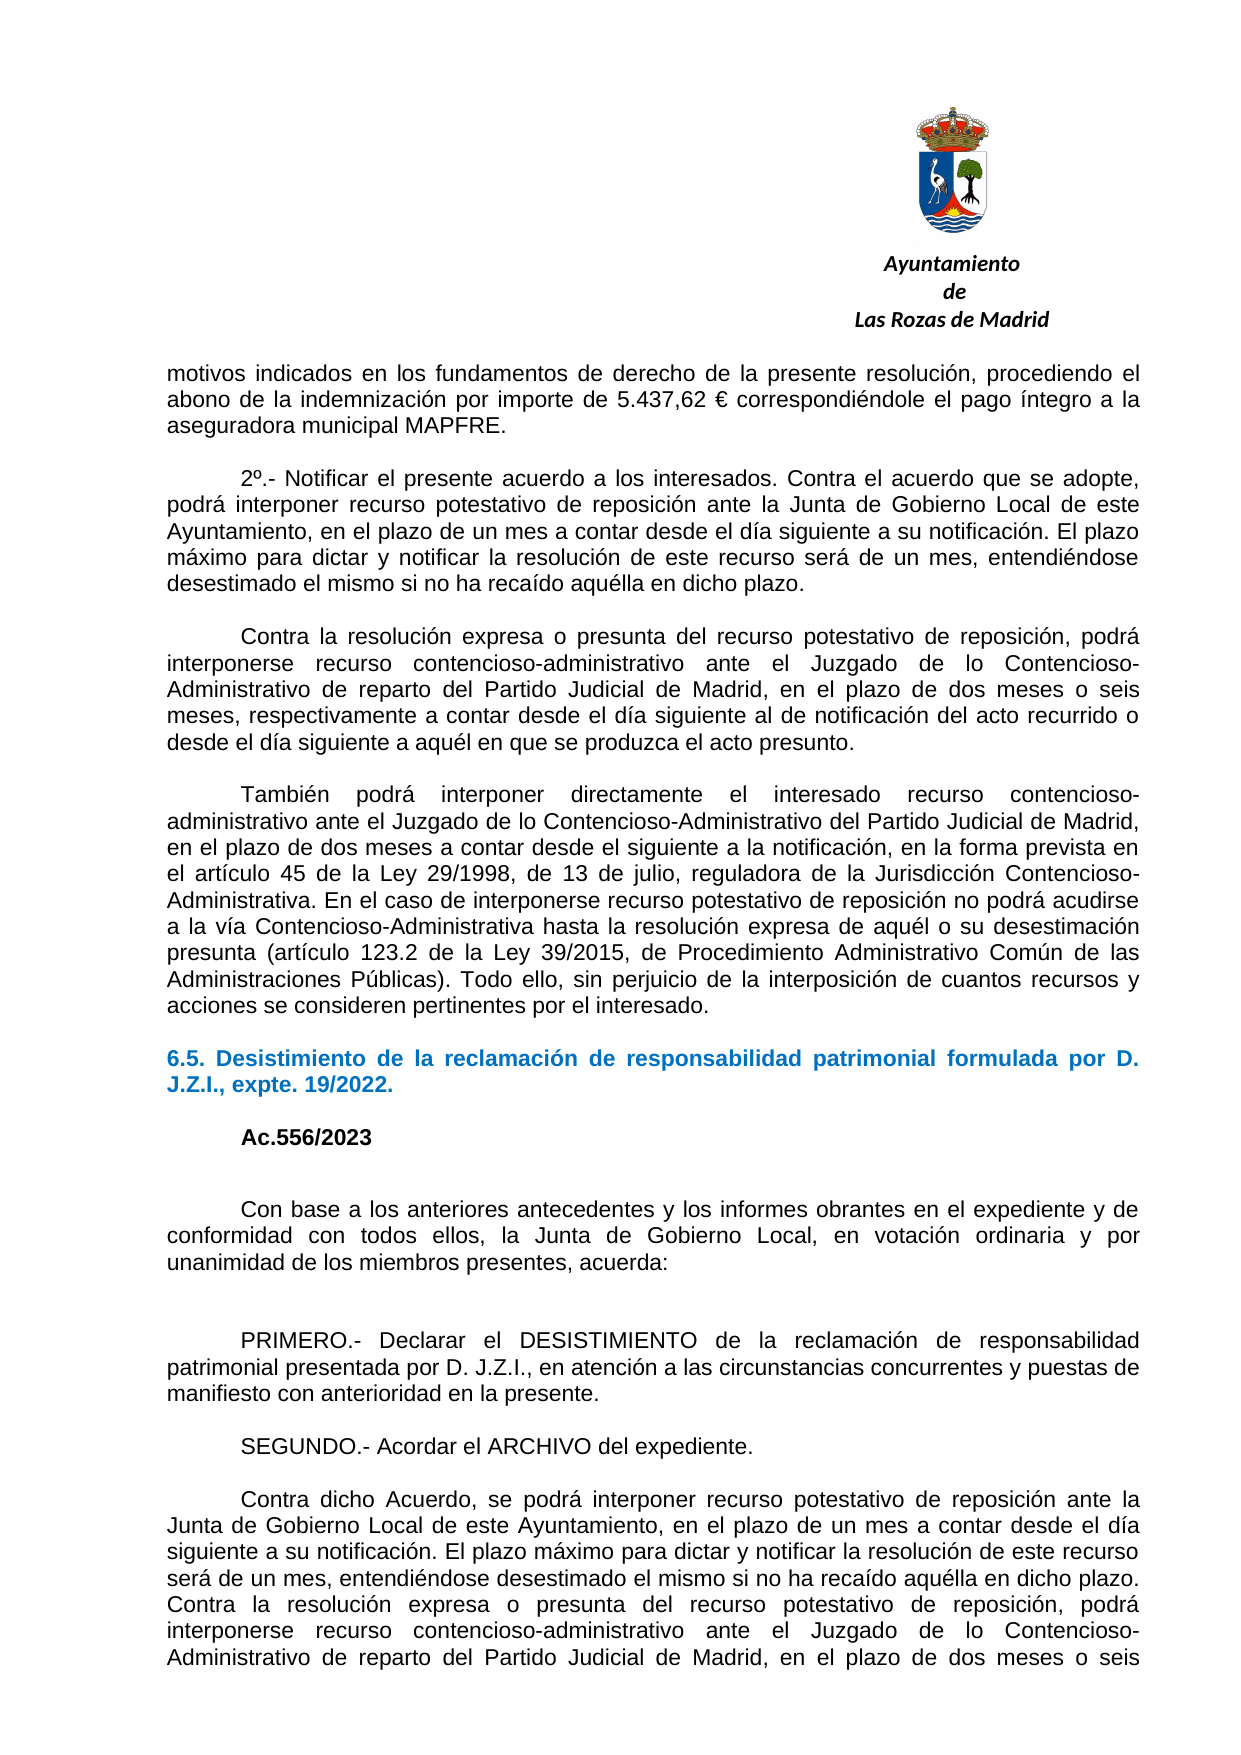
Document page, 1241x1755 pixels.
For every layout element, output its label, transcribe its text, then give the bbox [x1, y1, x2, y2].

text Contra la resolución expresa o presunta del recurso potestativo de reposición, podrá interponerse recurso contencioso-administrativo ante el Juzgado de lo Contencioso-Administrativo de reparto del Partido Judicial de Madrid, en el plazo de dos meses o seis meses, respectivamente a contar desde el día siguiente al de notificación del acto recurrido o desde el día siguiente a aquél en que se produzca el acto presunto. [167, 623, 1141, 755]
text Con base a los anteriores antecedentes y los informes obrantes en el expediente y de conformidad con todos ellos, la Junta de Gobierno Local, en votación ordinaria y por unanimidad de los miembros presentes, acuerda: [167, 1196, 1141, 1275]
text motivos indicados en los fundamentos de derecho de la presente resolución, procediendo el abono de la indemnización por importe de 5.437,62 € correspondiéndole el pago íntegro a la aseguradora municipal MAPFRE. [167, 359, 1141, 439]
text 2º.- Notificar el presente acuerdo a los interesados. Contra el acuerdo que se adopte, podrá interponer recurso potestativo de reposición ante la Junta de Gobierno Local de este Ayuntamiento, en el plazo de un mes a contar desde el día siguiente a su notificación. El plazo máximo para dictar y notificar la resolución de este recurso será de un mes, entendiéndose desestimado el mismo si no ha recaído aquélla en dicho plazo. [167, 465, 1141, 597]
text SEGUNDO.- Acordar el ARCHIVO del expediente. [167, 1433, 1141, 1459]
text Ac.556/2023 [167, 1124, 1141, 1150]
text 6.5. Desistimiento de la reclamación de responsabilidad patrimonial formulada por D. J.Z.I., expte. 19/2022. [167, 1045, 1141, 1097]
text Contra dicho Acuerdo, se podrá interponer recurso potestativo de reposición ante la Junta de Gobierno Local de este Ayuntamiento, en el plazo de un mes a contar desde el día siguiente a su notificación. El plazo máximo para dictar y notificar la resolución de este recurso será de un mes, entendiéndose desestimado el mismo si no ha recaído aquélla en dicho plazo. Contra la resolución expresa o presunta del recurso potestativo de reposición, podrá interponerse recurso contencioso-administrativo ante el Juzgado de lo Contencioso-Administrativo de reparto del Partido Judicial de Madrid, en el plazo de dos meses o seis [167, 1486, 1141, 1670]
text También podrá interponer directamente el interesado recurso contencioso-administrativo ante el Juzgado de lo Contencioso-Administrativo del Partido Judicial de Madrid, en el plazo de dos meses a contar desde el siguiente a la notificación, en la forma prevista en el artículo 45 de la Ley 29/1998, de 13 de julio, reguladora de la Jurisdicción Contencioso-Administrativa. En el caso de interponerse recurso potestativo de reposición no podrá acudirse a la vía Contencioso-Administrativa hasta la resolución expresa de aquél o su desestimación presunta (artículo 123.2 de la Ley 39/2015, de Procedimiento Administrativo Común de las Administraciones Públicas). Todo ello, sin perjuicio de la interposición de cuantos recursos y acciones se consideren pertinentes por el interesado. [167, 781, 1141, 1018]
text PRIMERO.- Declarar el DESISTIMIENTO de la reclamación de responsabilidad patrimonial presentada por D. J.Z.I., en atención a las circunstancias concurrentes y puestas de manifiesto con anterioridad en la presente. [167, 1327, 1141, 1407]
